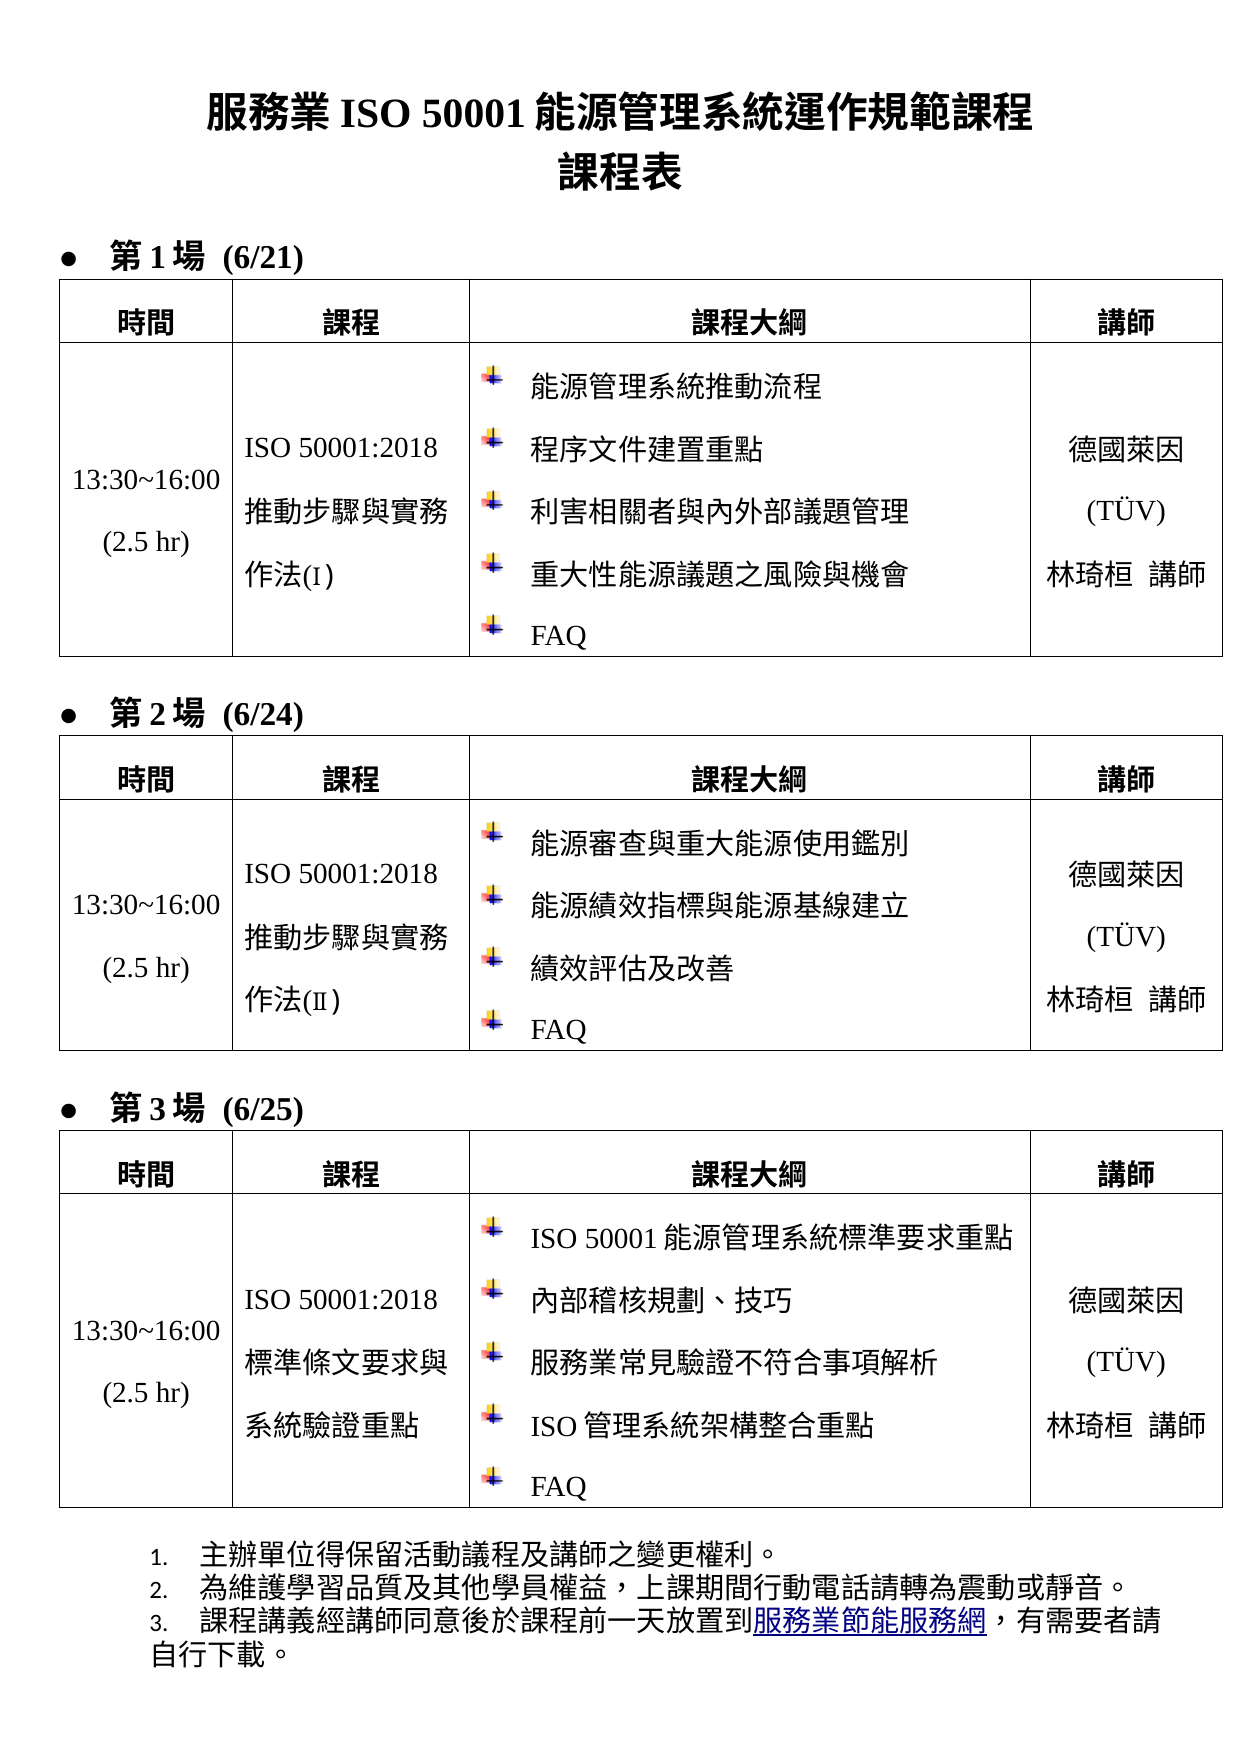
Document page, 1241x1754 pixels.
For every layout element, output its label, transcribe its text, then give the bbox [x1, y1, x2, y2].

table_cell 能源審查與重大能源使用鑑別 能源績效指標與能源基線建立 績效評估及改善 FAQ [470, 800, 1030, 1050]
table_header 課程 [233, 736, 469, 799]
table_cell ISO 50001能源管理系統標準要求重點 內部稽核規劃、技巧 服務業常見驗證不符合事項解析 ISO管理系統架構整合重點 FAQ [470, 1194, 1030, 1507]
table_header 時間 [60, 1131, 232, 1193]
table_header 課程大綱 [470, 736, 1030, 799]
table_cell ISO 50001:2018 推動步驟與實務作法(Ⅱ) [233, 800, 469, 1050]
table_cell 德國萊因(TÜV) 林琦桓 講師 [1031, 1194, 1222, 1507]
list 為維護學習品質及其他學員權益，上課期間行動電話請轉為震動或靜音。 [149, 1572, 1181, 1605]
table_header 時間 [60, 736, 232, 799]
table_header 課程 [233, 280, 469, 342]
table_cell 13:30~16:00 (2.5 hr) [60, 343, 232, 656]
table_cell ISO 50001:2018 推動步驟與實務作法(Ⅰ) [233, 343, 469, 656]
table_header 課程大綱 [470, 1131, 1030, 1193]
text 課程表 [59, 139, 1181, 200]
table_header 講師 [1031, 1131, 1222, 1193]
list 第3場 (6/25) [59, 1082, 1181, 1130]
table_cell 13:30~16:00 (2.5 hr) [60, 800, 232, 1050]
table_cell 德國萊因(TÜV) 林琦桓 講師 [1031, 343, 1222, 656]
list 第1場 (6/21) [59, 230, 1181, 278]
table_header 課程大綱 [470, 280, 1030, 342]
list 第2場 (6/24) [59, 687, 1181, 735]
text 服務業ISO 50001能源管理系統運作規範課程 [59, 79, 1181, 139]
table_header 時間 [60, 280, 232, 342]
table_header 講師 [1031, 280, 1222, 342]
table_header 課程 [233, 1131, 469, 1193]
table_header 講師 [1031, 736, 1222, 799]
list 主辦單位得保留活動議程及講師之變更權利。 [149, 1538, 1181, 1572]
list 課程講義經講師同意後於課程前一天放置到服務業節能服務網，有需要者請自行下載。 [149, 1605, 1181, 1672]
table_cell ISO 50001:2018標準條文要求與系統驗證重點 [233, 1194, 469, 1507]
table_cell 德國萊因(TÜV) 林琦桓 講師 [1031, 800, 1222, 1050]
table_cell 能源管理系統推動流程 程序文件建置重點 利害相關者與內外部議題管理 重大性能源議題之風險與機會 FAQ [470, 343, 1030, 656]
table_cell 13:30~16:00 (2.5 hr) [60, 1194, 232, 1507]
